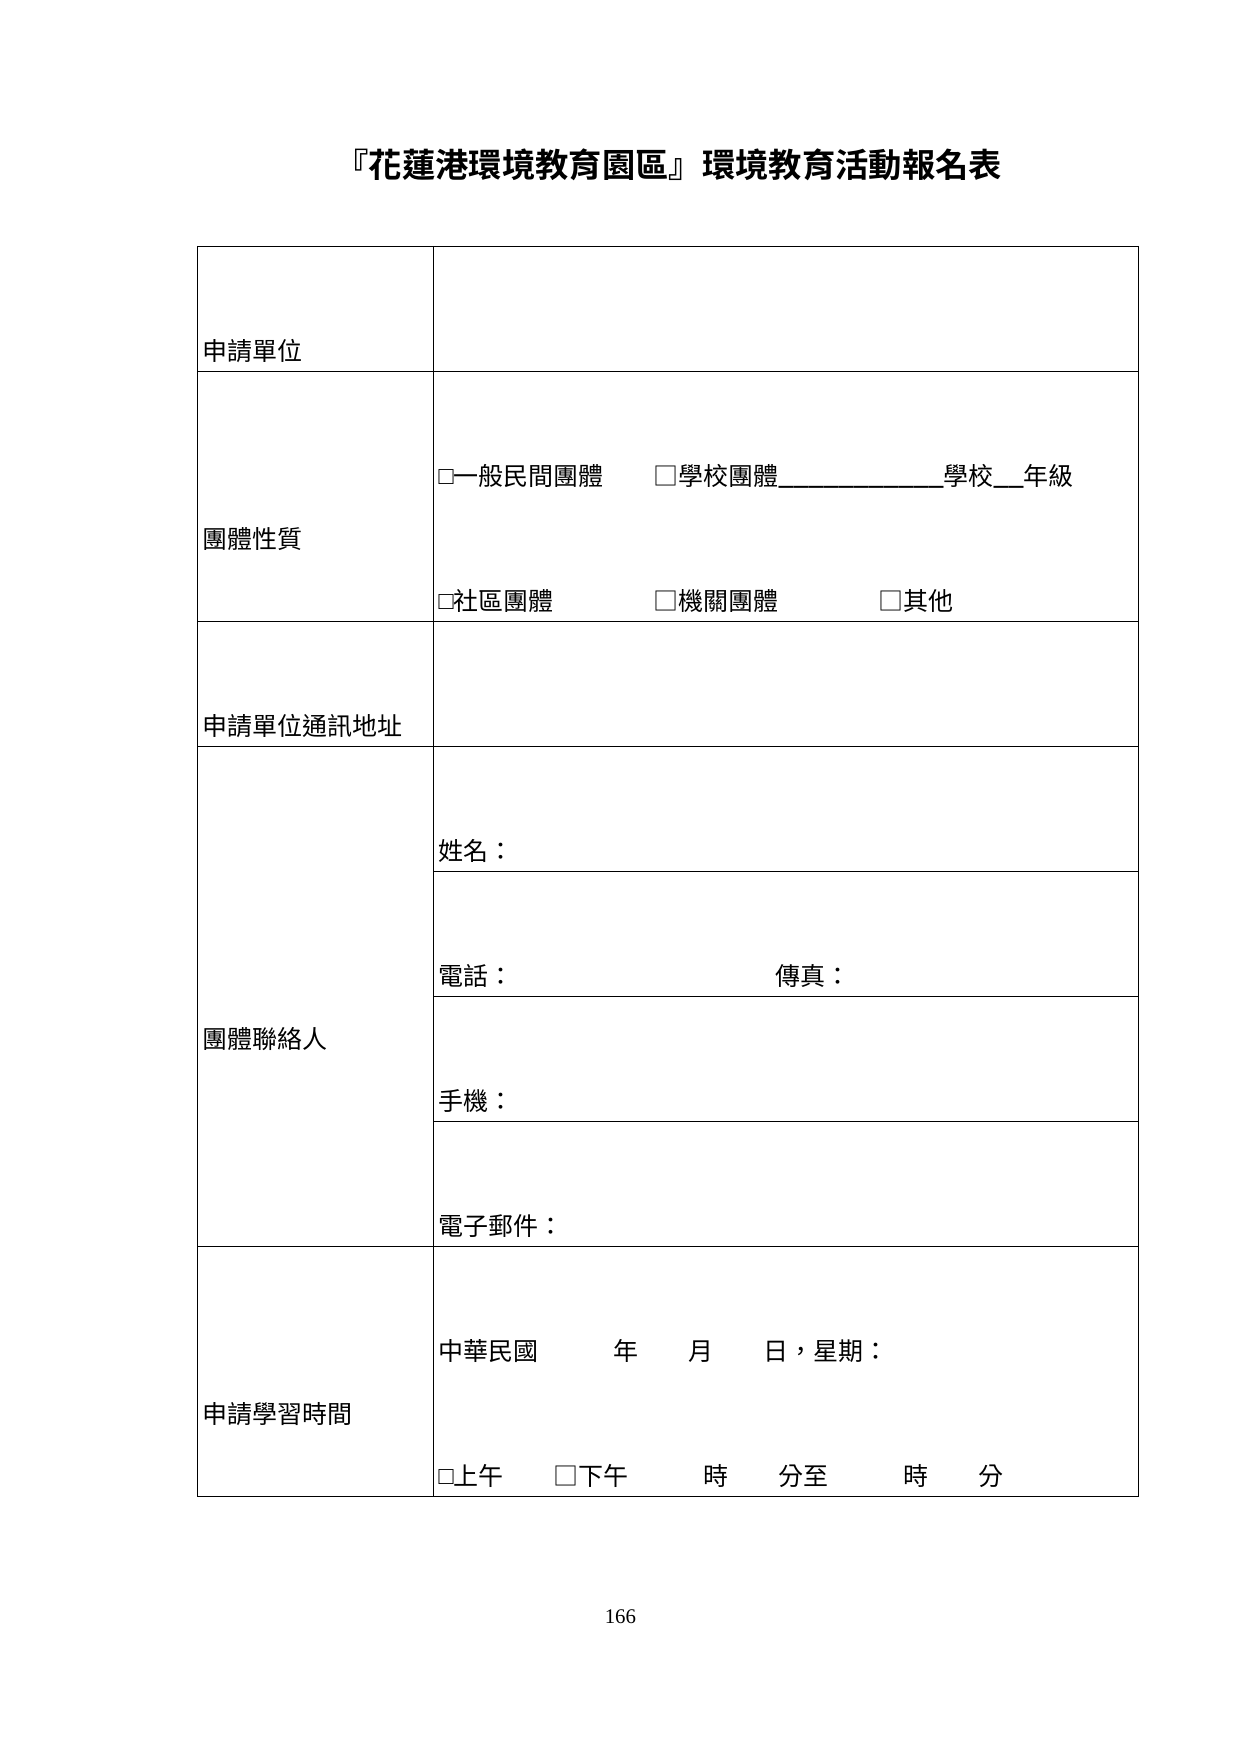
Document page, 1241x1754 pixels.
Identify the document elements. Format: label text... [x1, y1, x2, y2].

table_cell 電子郵件： [434, 1122, 1138, 1246]
table_cell 申請單位通訊地址 [198, 622, 433, 746]
table_cell [434, 622, 1138, 746]
table_cell 申請學習時間 [198, 1247, 433, 1496]
table_cell 電話： 傳真： [434, 872, 1138, 996]
table_cell □一般民間團體 □學校團體___________學校__年級 □社區團體 □機關團體 □其他 [434, 372, 1138, 621]
text 『花蓮港環境教育園區』環境教育活動報名表 [187, 121, 1053, 183]
table_cell 姓名： [434, 747, 1138, 871]
table_cell 手機： [434, 997, 1138, 1121]
table_cell 團體性質 [198, 372, 433, 621]
table_cell 中華民國 年 月 日，星期： □上午 □下午 時 分至 時 分 [434, 1247, 1138, 1496]
table_header [434, 247, 1138, 371]
table_header 申請單位 [198, 247, 433, 371]
table_cell 團體聯絡人 [198, 747, 433, 1246]
